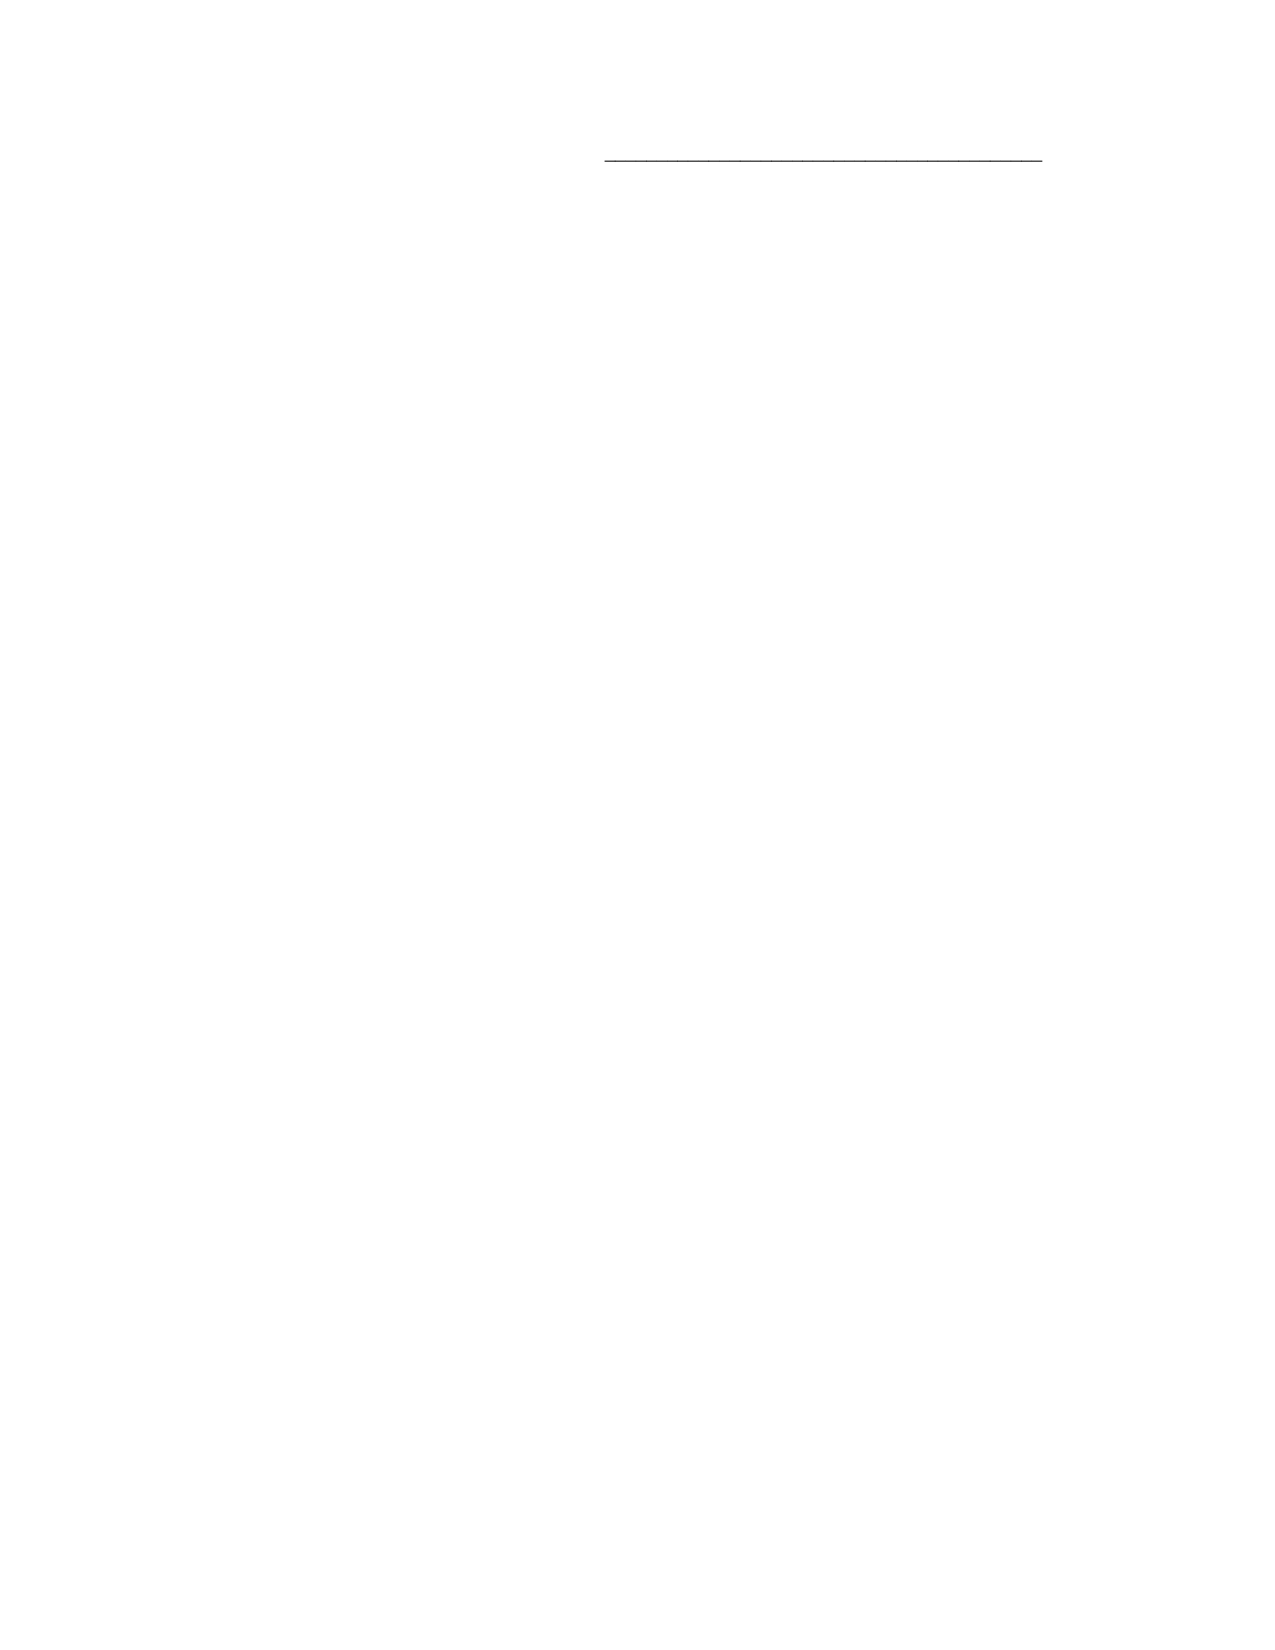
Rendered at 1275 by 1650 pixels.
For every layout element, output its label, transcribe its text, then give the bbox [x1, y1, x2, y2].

text __________________________________________ [112, 139, 1162, 164]
